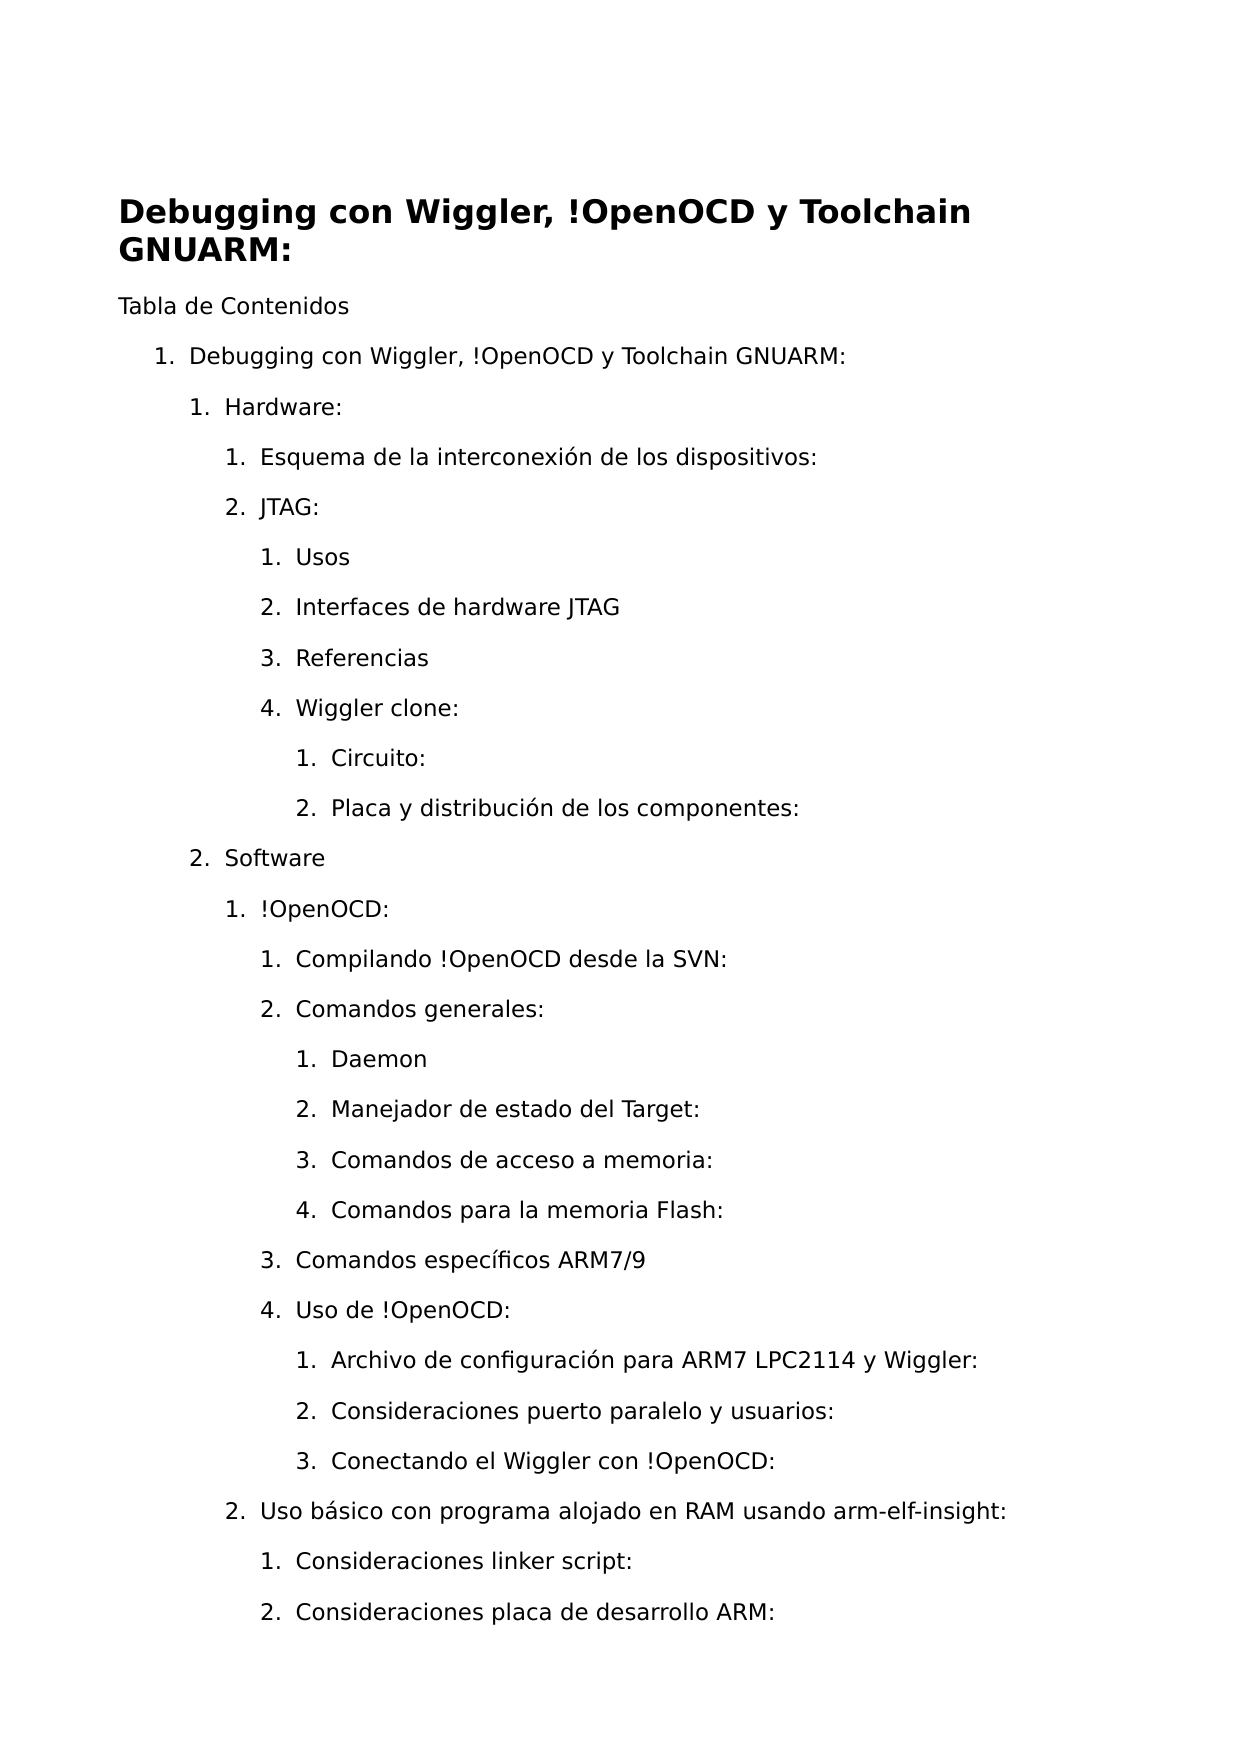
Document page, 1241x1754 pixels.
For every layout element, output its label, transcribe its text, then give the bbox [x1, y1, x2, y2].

list Consideraciones linker script: [260, 1548, 1122, 1575]
subtitle Debugging con Wiggler, !OpenOCD y Toolchain GNUARM: [118, 193, 1122, 269]
list Comandos generales: [260, 996, 1122, 1023]
list Uso de !OpenOCD: [260, 1297, 1122, 1324]
list Interfaces de hardware JTAG [260, 594, 1122, 621]
list Archivo de configuración para ARM7 LPC2114 y Wiggler: [295, 1348, 1122, 1374]
list Comandos de acceso a memoria: [295, 1147, 1122, 1173]
list Debugging con Wiggler, !OpenOCD y Toolchain GNUARM: [153, 343, 1122, 370]
list Hardware: [189, 394, 1122, 420]
list JTAG: [224, 494, 1122, 521]
list Usos [260, 544, 1122, 571]
list Compilando !OpenOCD desde la SVN: [260, 946, 1122, 973]
list Manejador de estado del Target: [295, 1097, 1122, 1123]
text Tabla de Contenidos [118, 293, 1122, 320]
list Consideraciones placa de desarrollo ARM: [260, 1599, 1122, 1625]
list Uso básico con programa alojado en RAM usando arm-elf-insight: [224, 1498, 1122, 1525]
list Software [189, 846, 1122, 872]
list Esquema de la interconexión de los dispositivos: [224, 444, 1122, 471]
list Placa y distribución de los componentes: [295, 795, 1122, 822]
list Referencias [260, 645, 1122, 671]
list Daemon [295, 1046, 1122, 1073]
list Conectando el Wiggler con !OpenOCD: [295, 1448, 1122, 1475]
list Circuito: [295, 745, 1122, 772]
list Consideraciones puerto paralelo y usuarios: [295, 1398, 1122, 1424]
list !OpenOCD: [224, 896, 1122, 922]
list Comandos para la memoria Flash: [295, 1197, 1122, 1224]
list Wiggler clone: [260, 695, 1122, 722]
list Comandos específicos ARM7/9 [260, 1247, 1122, 1274]
